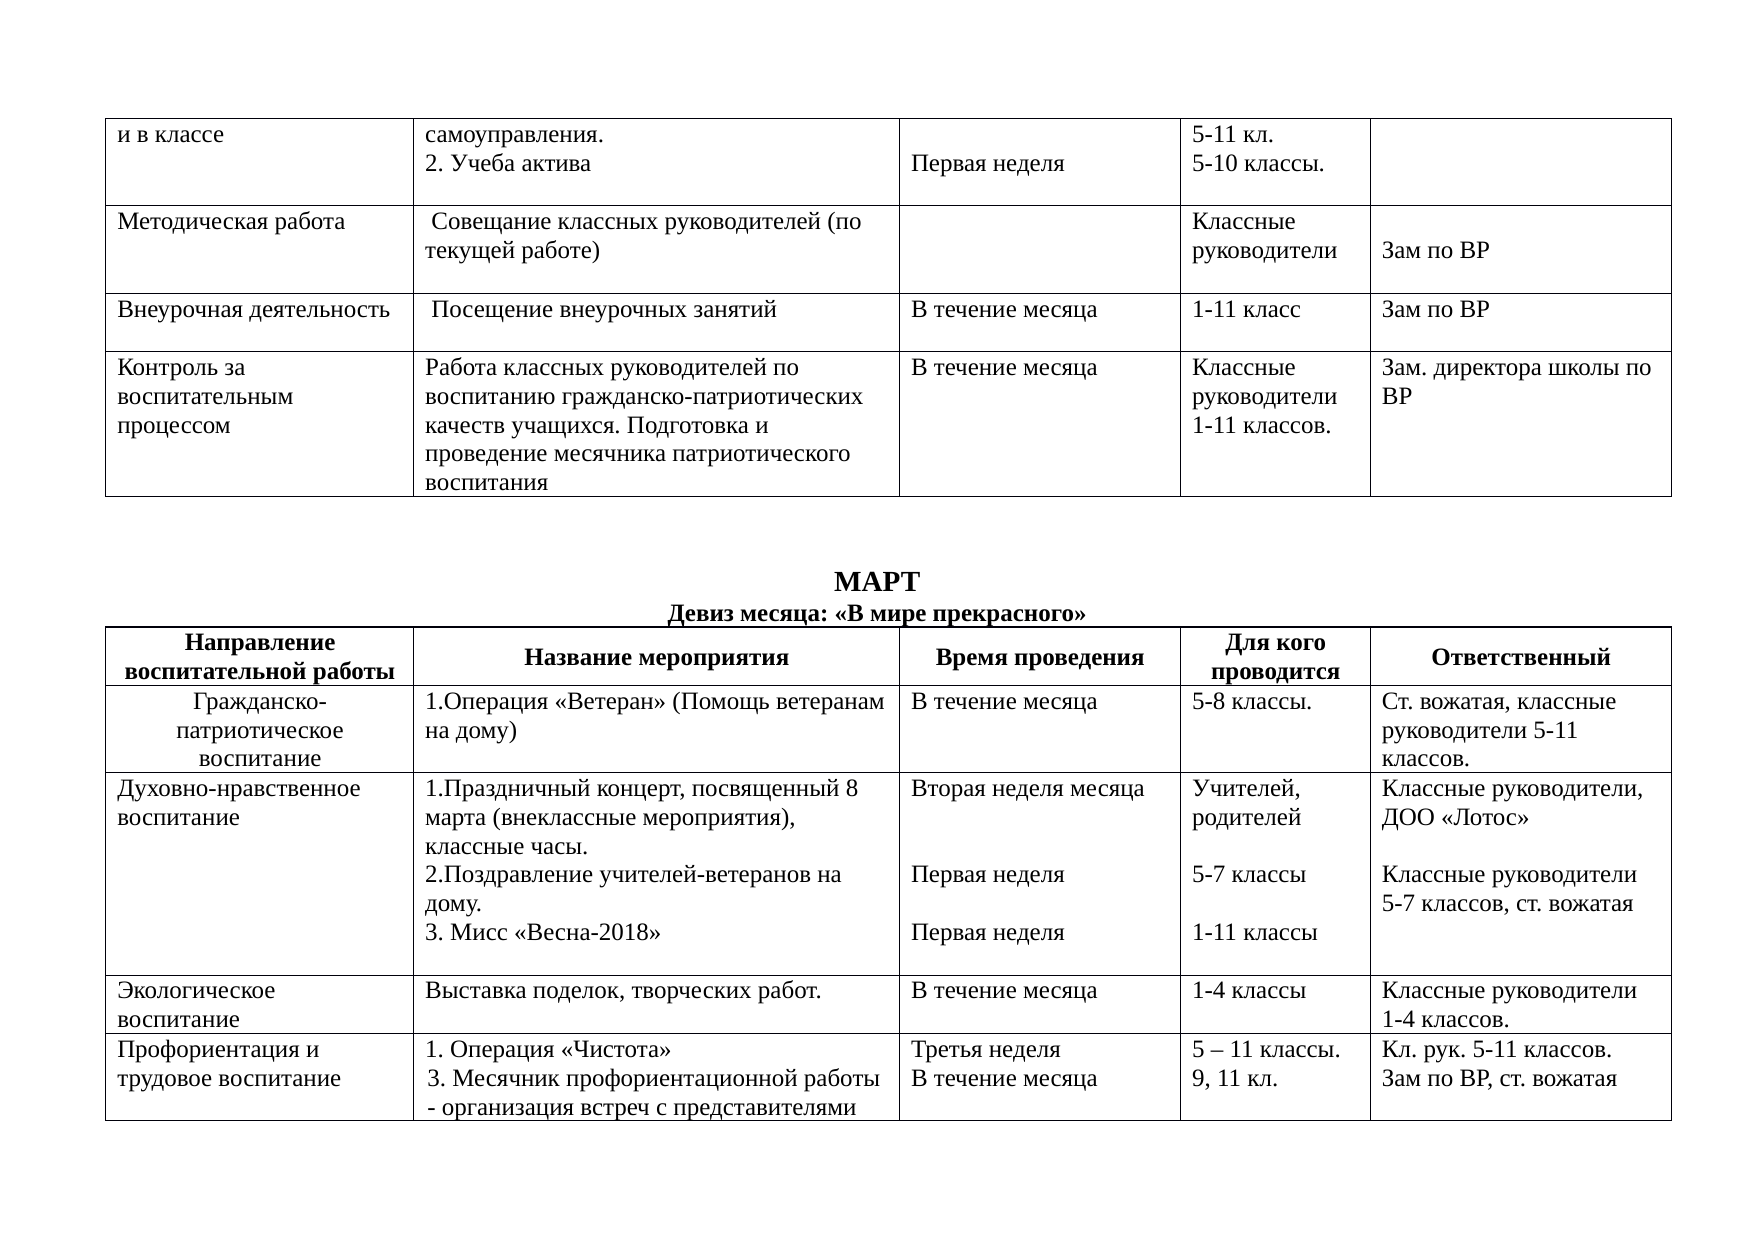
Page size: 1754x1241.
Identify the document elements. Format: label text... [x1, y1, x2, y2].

table_header Ответственный [1371, 628, 1671, 685]
table_cell Кл. рук. 5-11 классов. Зам по ВР, ст. вожатая [1371, 1034, 1671, 1120]
table_cell самоуправления. 2. Учеба актива [414, 119, 899, 205]
table_cell Работа классных руководителей по воспитанию гражданско-патриотических качеств учащихся. Подготовка и проведение месячника патриотического воспитания [414, 352, 899, 496]
table_cell Классные руководители 1-4 классов. [1371, 976, 1671, 1033]
table_cell Первая неделя [900, 119, 1180, 205]
table_cell Гражданско-патриотическое воспитание [106, 686, 413, 772]
table_header Время проведения [900, 628, 1180, 685]
table_cell и в классе [106, 119, 413, 205]
table_cell В течение месяца [900, 352, 1180, 496]
table_cell 1-11 класс [1181, 294, 1370, 351]
table_cell [900, 206, 1180, 293]
table_cell Контроль за воспитательным процессом [106, 352, 413, 496]
table_cell 5-8 классы. [1181, 686, 1370, 772]
table_cell В течение месяца [900, 294, 1180, 351]
table_cell 1.Операция «Ветеран» (Помощь ветеранам на дому) [414, 686, 899, 772]
table_cell Посещение внеурочных занятий [414, 294, 899, 351]
table_cell 1. Операция «Чистота» 3. Месячник профориентационной работы - организация встреч с представителями [414, 1034, 899, 1120]
table_header Для кого проводится [1181, 628, 1370, 685]
table_cell Профориентация и трудовое воспитание [106, 1034, 413, 1120]
table_cell Учителей, родителей 5-7 классы 1-11 классы [1181, 773, 1370, 974]
text МАРТ [118, 564, 1636, 598]
table_cell Классные руководители, ДОО «Лотос» Классные руководители 5-7 классов, ст. вожатая [1371, 773, 1671, 974]
table_cell Зам по ВР [1371, 294, 1671, 351]
table_cell Зам. директора школы по ВР [1371, 352, 1671, 496]
table_cell В течение месяца [900, 686, 1180, 772]
table_cell В течение месяца [900, 976, 1180, 1033]
table_cell Вторая неделя месяца Первая неделя Первая неделя [900, 773, 1180, 974]
table_cell Методическая работа [106, 206, 413, 293]
table_cell Классные руководители [1181, 206, 1370, 293]
table_cell 5-11 кл. 5-10 классы. [1181, 119, 1370, 205]
table_cell Внеурочная деятельность [106, 294, 413, 351]
table_cell Зам по ВР [1371, 206, 1671, 293]
text Девиз месяца: «В мире прекрасного» [118, 598, 1636, 626]
table_cell 5 – 11 классы. 9, 11 кл. [1181, 1034, 1370, 1120]
table_cell Экологическое воспитание [106, 976, 413, 1033]
table_header Направление воспитательной работы [106, 628, 413, 685]
table_cell Выставка поделок, творческих работ. [414, 976, 899, 1033]
table_cell Совещание классных руководителей (по текущей работе) [414, 206, 899, 293]
table_cell Классные руководители 1-11 классов. [1181, 352, 1370, 496]
table_cell Духовно-нравственное воспитание [106, 773, 413, 974]
table_cell 1-4 классы [1181, 976, 1370, 1033]
table_cell 1.Праздничный концерт, посвященный 8 марта (внеклассные мероприятия), классные часы. 2.Поздравление учителей-ветеранов на дому. 3. Мисс «Весна-2018» [414, 773, 899, 974]
table_header Название мероприятия [414, 628, 899, 685]
table_cell Ст. вожатая, классные руководители 5-11 классов. [1371, 686, 1671, 772]
table_cell [1371, 119, 1671, 205]
table_cell Третья неделя В течение месяца [900, 1034, 1180, 1120]
